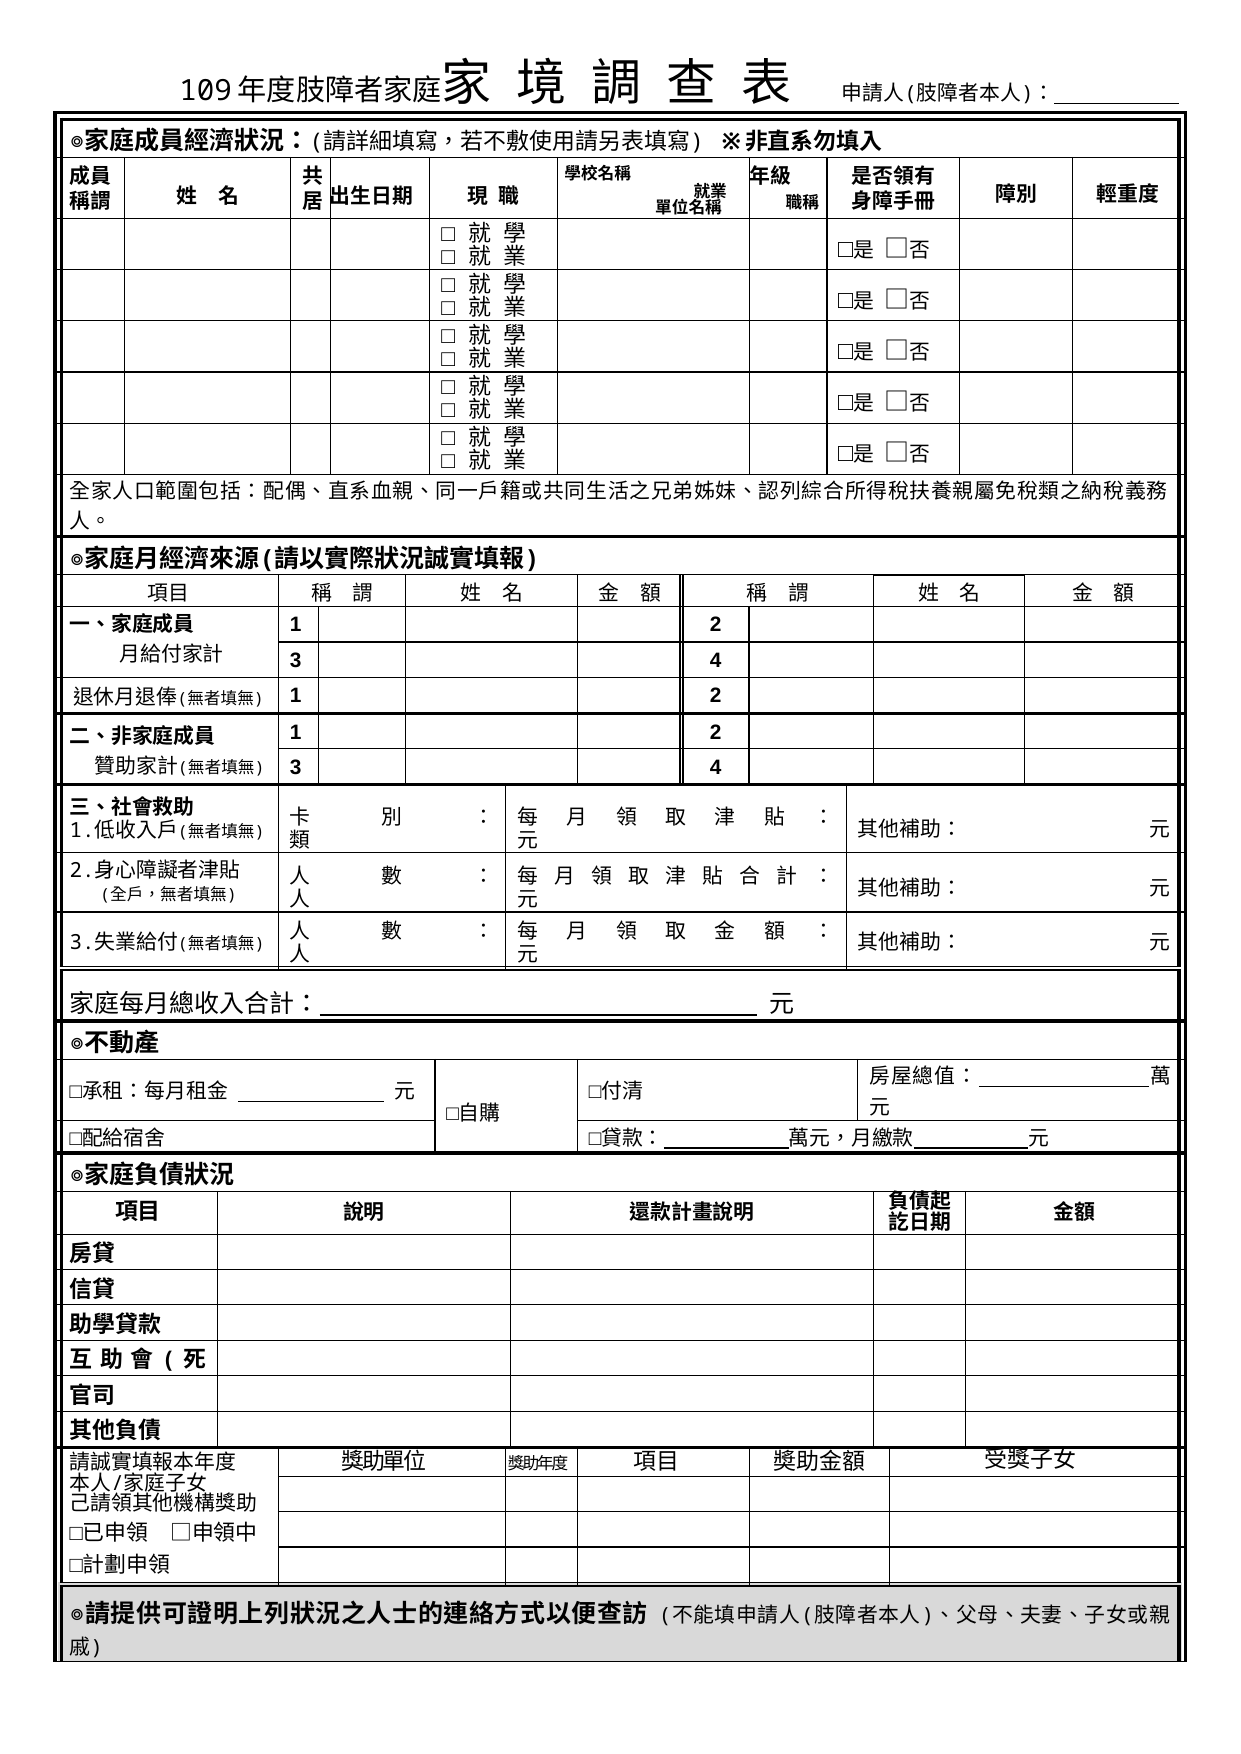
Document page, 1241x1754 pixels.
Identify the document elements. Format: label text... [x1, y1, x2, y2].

table_cell 助學貸款 [63, 1305, 217, 1340]
table_cell [406, 643, 577, 677]
table_cell 姓 名 [406, 575, 577, 606]
table_cell [578, 607, 679, 641]
table_cell □自購 [436, 1060, 577, 1151]
table_cell 信貸 [63, 1270, 217, 1304]
table_cell [750, 678, 873, 712]
table_cell [1073, 424, 1177, 473]
table_cell 房屋總值： 萬元 [858, 1060, 1177, 1120]
table_cell □ 就 學 □ 就 業 [430, 270, 557, 320]
table_cell [874, 1305, 965, 1340]
table_cell [125, 321, 290, 371]
table_cell 是否領有 身障手冊 [828, 158, 959, 218]
table_cell 三、社會救助 1.低收入戶(無者填無) [63, 786, 278, 852]
table_cell [63, 373, 124, 422]
table_cell □是 □否 [828, 373, 959, 422]
table_cell 每月領取津貼： 元 [506, 786, 846, 852]
table_cell 卡別： 類 [279, 786, 505, 852]
table_cell [874, 1412, 965, 1446]
table_cell 1 [279, 715, 318, 748]
table_cell [1025, 678, 1177, 712]
table_cell 互助會(死會) [63, 1341, 217, 1375]
table_cell □是 □否 [828, 270, 959, 320]
table_cell [578, 678, 679, 712]
table_cell 金 額 [1025, 575, 1177, 606]
table_cell 項目 [63, 1192, 217, 1233]
table_cell 家庭每月總收入合計： 元 [63, 971, 1177, 1019]
table_cell 每月領取津貼合計： 元 [506, 853, 846, 911]
table_cell [506, 1477, 577, 1511]
table_cell [750, 270, 826, 320]
table_cell [966, 1341, 1177, 1375]
table_cell [558, 270, 749, 320]
table_cell 姓 名 [874, 576, 1024, 606]
table_cell ◎不動產 [63, 1023, 1177, 1059]
table_cell [874, 607, 1024, 641]
table_cell [218, 1412, 510, 1446]
table_cell [890, 1548, 1177, 1582]
table_cell [558, 321, 749, 371]
table_cell [331, 424, 429, 473]
table_cell 請誠實填報本年度 本人/家庭子女 己請領其他機構獎助 □已申領 □申領中 □計劃申領 [63, 1449, 278, 1582]
table_cell 2 [684, 678, 748, 712]
table_cell [874, 1270, 965, 1304]
table_cell 3 [279, 643, 318, 677]
table_cell □配給宿舍 [63, 1121, 434, 1151]
table_cell 學校名稱 就業 單位名稱 [558, 158, 749, 218]
table_cell 2.身心障譺者津貼 (全戶，無者填無) [63, 853, 278, 911]
table_cell [750, 749, 873, 783]
table_cell [331, 373, 429, 422]
table_cell [578, 749, 679, 783]
table_cell 官司 [63, 1376, 217, 1411]
table_cell [125, 270, 290, 320]
table_cell □ 就 學 □ 就 業 [430, 424, 557, 473]
table_cell 1 [279, 678, 318, 712]
table_cell [874, 678, 1024, 712]
table_cell [960, 424, 1072, 473]
table_cell 全家人口範圍包括：配偶、直系血親、同一戶籍或共同生活之兄弟姊妹、認列綜合所得稅扶養親屬免稅類之納稅義務人。 [63, 475, 1177, 535]
table_cell [960, 321, 1072, 371]
table_cell 說明 [218, 1192, 510, 1233]
table_cell [874, 643, 1024, 677]
table_cell [960, 270, 1072, 320]
table_cell [874, 1235, 965, 1269]
table_cell 其他補助： 元 [847, 913, 1177, 966]
table_cell [511, 1305, 873, 1340]
table_cell 2 [684, 715, 748, 748]
table_cell [578, 1512, 749, 1546]
table_cell 成員 稱謂 [63, 158, 124, 218]
table_cell [966, 1305, 1177, 1340]
table_cell [578, 1477, 749, 1511]
table_cell [218, 1341, 510, 1375]
table_cell [63, 270, 124, 320]
table_cell [319, 643, 405, 677]
table_cell 一、家庭成員 月給付家計 [63, 607, 278, 677]
table_cell [406, 678, 577, 712]
table_cell [966, 1412, 1177, 1446]
table_cell 人數： 人 [279, 913, 505, 966]
table_cell 4 [684, 643, 748, 677]
table_header ◎家庭成員經濟狀況：(請詳細填寫，若不敷使用請另表填寫) ※非直系勿填入 [58, 114, 1182, 157]
table_cell [511, 1376, 873, 1411]
table_cell 金 額 [578, 575, 679, 606]
table_cell [291, 321, 330, 371]
table_cell [319, 678, 405, 712]
table_cell □貸款： 萬元，月繳款 元 [578, 1121, 1177, 1151]
table_cell [750, 1512, 889, 1546]
table_cell [511, 1412, 873, 1446]
table_cell [890, 1512, 1177, 1546]
table_cell [218, 1235, 510, 1269]
table_cell [874, 715, 1024, 748]
table_cell [319, 715, 405, 748]
table_cell [578, 715, 679, 748]
table_cell [750, 1548, 889, 1582]
table_cell 還款計畫說明 [511, 1192, 873, 1233]
table_cell 其他補助： 元 [847, 853, 1177, 911]
table_cell [750, 643, 873, 677]
table_cell □是 □否 [828, 219, 959, 269]
table_cell 獎助年度 [506, 1449, 577, 1476]
table_cell [750, 715, 873, 748]
text 109年度肢障者家庭家 境 調 查 表 申請人(肢障者本人)： [59, 59, 1181, 111]
table_cell [63, 219, 124, 269]
table_cell [966, 1270, 1177, 1304]
table_cell [125, 373, 290, 422]
table_cell [960, 373, 1072, 422]
table_cell [218, 1270, 510, 1304]
table_cell 2 [684, 607, 748, 641]
table_cell [1025, 715, 1177, 748]
table_cell [291, 270, 330, 320]
table_cell [291, 219, 330, 269]
table_cell [750, 321, 826, 371]
table_cell [966, 1376, 1177, 1411]
table_cell [279, 1548, 505, 1582]
table_cell 姓 名 [125, 158, 290, 218]
table_cell [890, 1477, 1177, 1511]
table_cell 其他負債 [63, 1412, 217, 1446]
table_cell [279, 1512, 505, 1546]
table_cell [511, 1341, 873, 1375]
table_cell [750, 1477, 889, 1511]
table_cell [578, 643, 679, 677]
table_cell [331, 270, 429, 320]
table_cell □ 就 學 □ 就 業 [430, 219, 557, 269]
table_cell 每月領取金額： 元 [506, 913, 846, 966]
table_cell 稱 謂 [279, 575, 405, 606]
table_cell [1025, 643, 1177, 677]
table_cell □是 □否 [828, 424, 959, 473]
table_cell [558, 219, 749, 269]
table_cell [750, 219, 826, 269]
table_cell □承租：每月租金 元 [63, 1060, 434, 1120]
table_cell [966, 1235, 1177, 1269]
table_cell [750, 607, 873, 641]
table_cell ◎家庭月經濟來源(請以實際狀況誠實填報) [63, 538, 1177, 574]
table_cell 3 [279, 749, 318, 783]
table_cell [125, 424, 290, 473]
table_cell [291, 373, 330, 422]
table_cell 退休月退俸(無者填無) [63, 678, 278, 712]
table_cell [291, 424, 330, 473]
table_cell [218, 1376, 510, 1411]
table_cell [1073, 321, 1177, 371]
table_cell [63, 321, 124, 371]
table_cell [63, 424, 124, 473]
table_cell [506, 1512, 577, 1546]
table_cell 項目 [63, 575, 278, 606]
table_cell [578, 1548, 749, 1582]
table_cell 房貸 [63, 1235, 217, 1269]
table_cell □付清 [578, 1060, 857, 1120]
table_cell 奬助金額 [750, 1449, 889, 1476]
table_cell □ 就 學 □ 就 業 [430, 373, 557, 422]
table_cell 共居 [291, 158, 330, 218]
table_cell 金額 [966, 1192, 1177, 1233]
table_cell 輕重度 [1073, 158, 1177, 218]
table_cell [874, 749, 1024, 783]
table_cell [558, 373, 749, 422]
table_cell [874, 1341, 965, 1375]
table_cell □ 就 學 □ 就 業 [430, 321, 557, 371]
table_cell [558, 424, 749, 473]
table_cell 二、非家庭成員 贊助家計(無者填無) [63, 715, 278, 783]
table_cell 獎助單位 [279, 1449, 505, 1476]
table_cell [511, 1270, 873, 1304]
table_cell [319, 749, 405, 783]
table_cell [960, 219, 1072, 269]
table_cell 人數： 人 [279, 853, 505, 911]
table_cell 現 職 [430, 158, 557, 218]
table_cell 受獎子女 [890, 1449, 1177, 1476]
table_cell [331, 219, 429, 269]
table_cell 3.失業給付(無者填無) [63, 913, 278, 966]
table_cell 項目 [578, 1449, 749, 1476]
table_cell 出生日期 [331, 158, 429, 218]
table_cell 年級 職稱 [750, 158, 826, 218]
table_cell [1073, 270, 1177, 320]
table_cell 障別 [960, 158, 1072, 218]
table_cell [511, 1235, 873, 1269]
table_cell [874, 1376, 965, 1411]
table_cell [506, 1548, 577, 1582]
table_cell [750, 373, 826, 422]
table_cell [1073, 219, 1177, 269]
table_cell ◎家庭負債狀況 [63, 1155, 1177, 1191]
table_cell [406, 749, 577, 783]
table_cell 其他補助： 元 [847, 786, 1177, 852]
table_cell □是 □否 [828, 321, 959, 371]
table_cell [406, 715, 577, 748]
table_cell [750, 424, 826, 473]
table_cell [125, 219, 290, 269]
table_cell 負債起訖日期 [874, 1192, 965, 1233]
table_cell [1025, 749, 1177, 783]
table_cell 1 [279, 607, 318, 641]
table_cell [279, 1477, 505, 1511]
table_cell ◎請提供可證明上列狀況之人士的連絡方式以便查訪 (不能填申請人(肢障者本人)、父母、夫妻、子女或親戚) [63, 1587, 1177, 1661]
table_cell 稱 謂 [684, 575, 873, 606]
table_cell [319, 607, 405, 641]
table_cell 4 [684, 749, 748, 783]
table_cell [1025, 607, 1177, 641]
table_cell [331, 321, 429, 371]
table_cell [218, 1305, 510, 1340]
table_cell [1073, 373, 1177, 422]
table_cell [406, 607, 577, 641]
